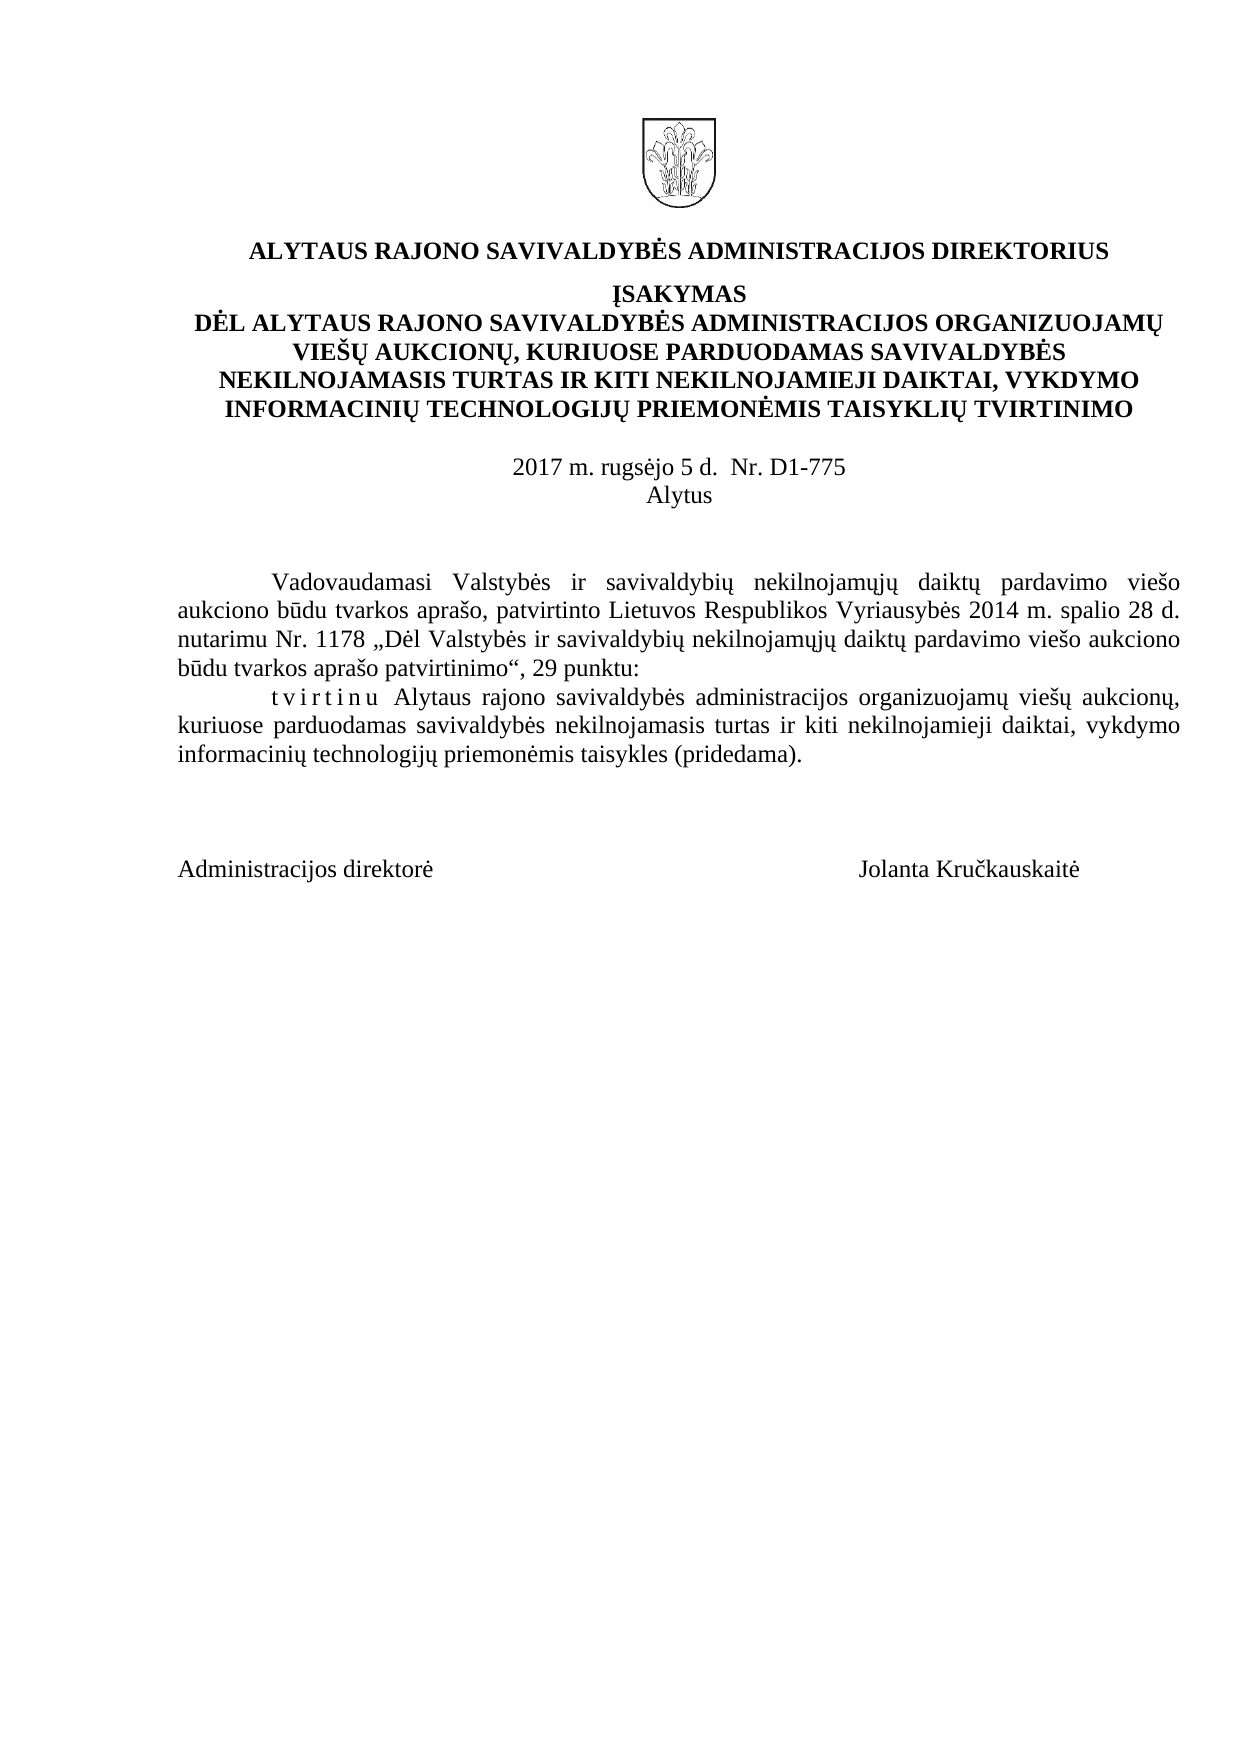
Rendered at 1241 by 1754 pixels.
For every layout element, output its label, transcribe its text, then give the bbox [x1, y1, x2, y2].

text Administracijos direktorė Jolanta Kručkauskaitė [177, 854, 1181, 883]
text Vadovaudamasi Valstybės ir savivaldybių nekilnojamųjų daiktų pardavimo viešo aukciono būdu tvarkos aprašo, patvirtinto Lietuvos Respublikos Vyriausybės 2014 m. spalio 28 d. nutarimu Nr. 1178 „Dėl Valstybės ir savivaldybių nekilnojamųjų daiktų pardavimo viešo aukciono būdu tvarkos aprašo patvirtinimo“, 29 punktu: [177, 567, 1181, 682]
text tvirtinu Alytaus rajono savivaldybės administracijos organizuojamų viešų aukcionų, kuriuose parduodamas savivaldybės nekilnojamasis turtas ir kiti nekilnojamieji daiktai, vykdymo informacinių technologijų priemonėmis taisykles (pridedama). [177, 682, 1181, 768]
text DĖL ALYTAUS RAJONO SAVIVALDYBĖS ADMINISTRACIJOS ORGANIZUOJAMŲ VIEŠŲ AUKCIONŲ, KURIUOSE PARDUODAMAS SAVIVALDYBĖS NEKILNOJAMASIS TURTAS IR KITI NEKILNOJAMIEJI DAIKTAI, VYKDYMO INFORMACINIŲ TECHNOLOGIJŲ PRIEMONĖMIS TAISYKLIŲ TVIRTINIMO [177, 308, 1181, 423]
text Alytus [177, 480, 1181, 509]
text ALYTAUS RAJONO SAVIVALDYBĖS ADMINISTRACIJOS DIREKTORIUS [177, 236, 1181, 265]
text 2017 m. rugsėjo 5 d. Nr. D1-775 [177, 452, 1181, 480]
text ĮSAKYMAS [177, 279, 1181, 308]
